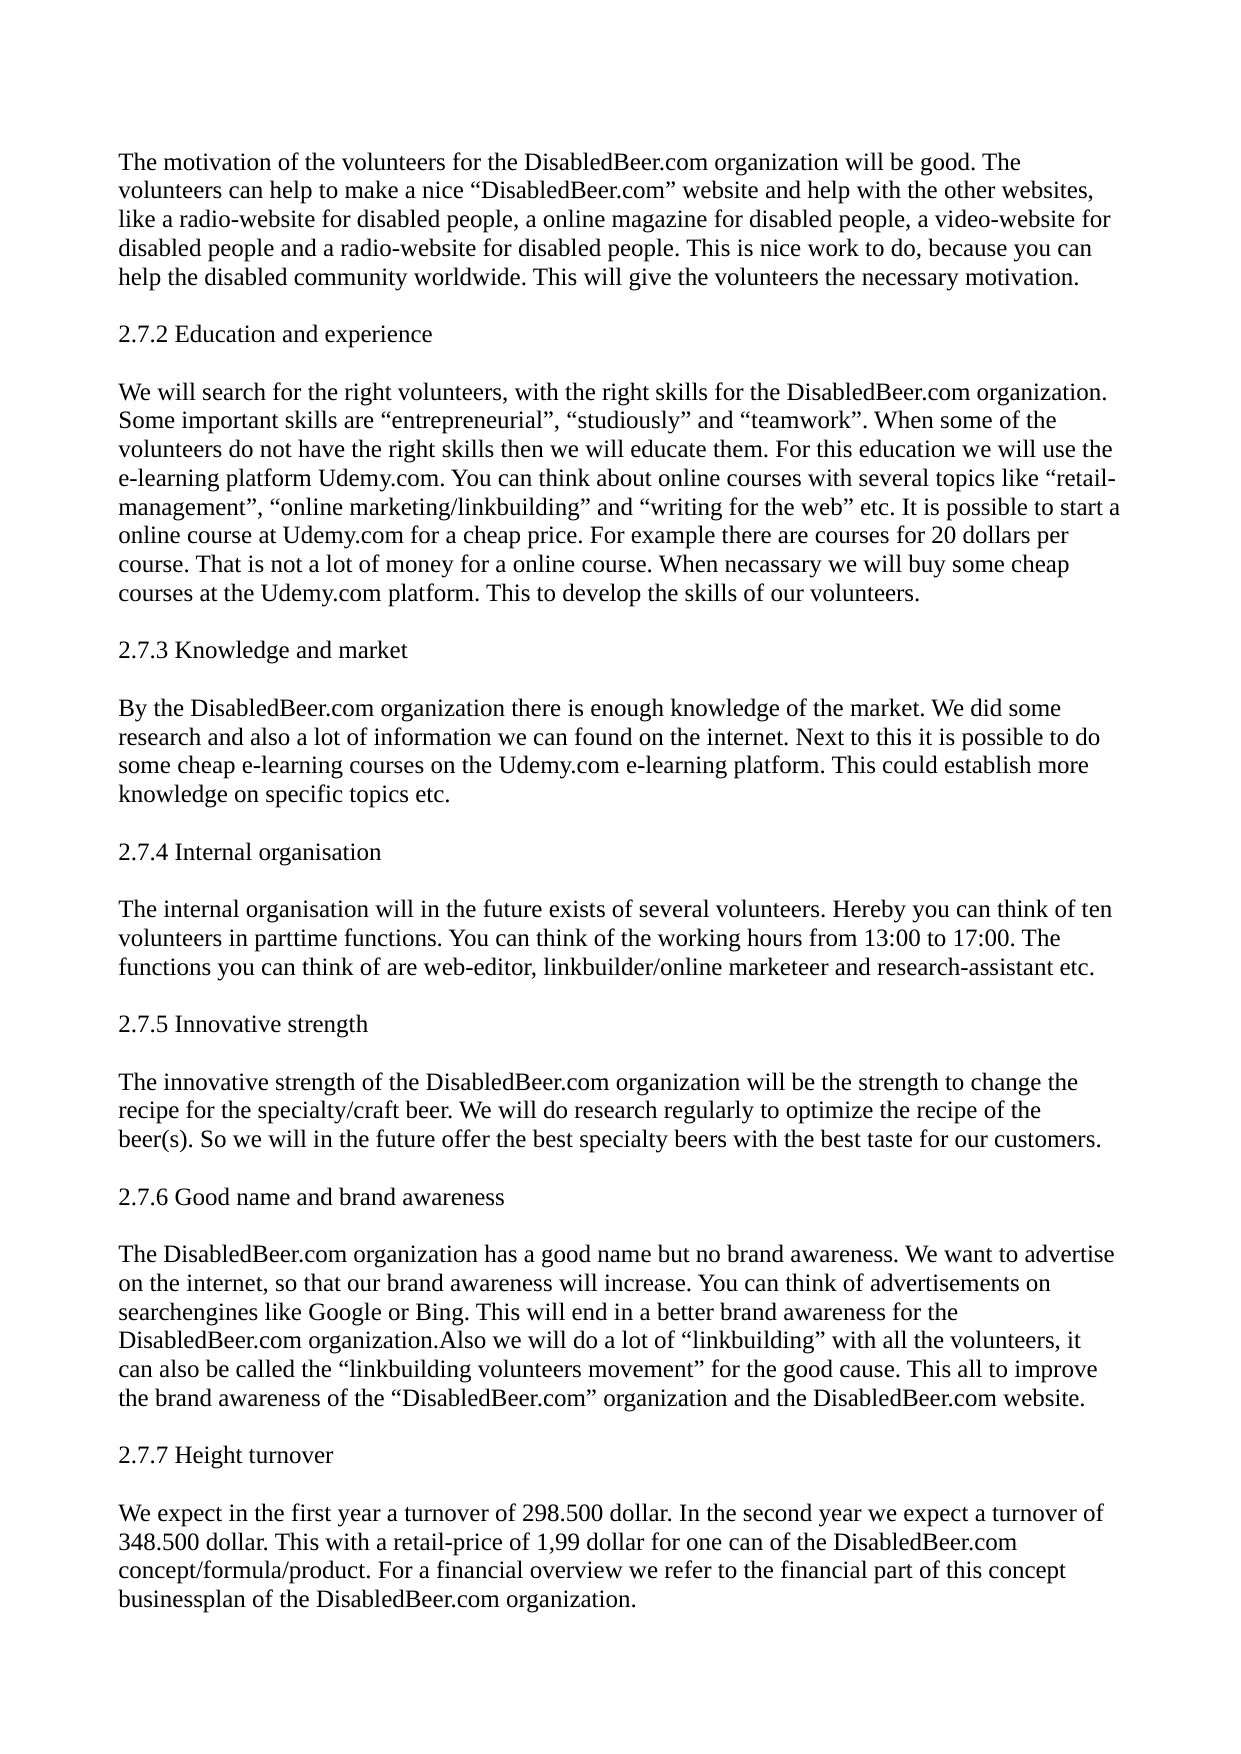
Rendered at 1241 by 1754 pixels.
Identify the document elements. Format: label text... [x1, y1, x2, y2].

text The motivation of the volunteers for the DisabledBeer.com organization will be good. The volunteers can help to make a nice “DisabledBeer.com” website and help with the other websites, like a radio-website for disabled people, a online magazine for disabled people, a video-website for disabled people and a radio-website for disabled people. This is nice work to do, because you can help the disabled community worldwide. This will give the volunteers the necessary motivation. 2.7.2 Education and experience We will search for the right volunteers, with the right skills for the DisabledBeer.com organization. Some important skills are “entrepreneurial”, “studiously” and “teamwork”. When some of the volunteers do not have the right skills then we will educate them. For this education we will use the e-learning platform Udemy.com. You can think about online courses with several topics like “retail-management”, “online marketing/linkbuilding” and “writing for the web” etc. It is possible to start a online course at Udemy.com for a cheap price. For example there are courses for 20 dollars per course. That is not a lot of money for a online course. When necassary we will buy some cheap courses at the Udemy.com platform. This to develop the skills of our volunteers. 2.7.3 Knowledge and market By the DisabledBeer.com organization there is enough knowledge of the market. We did some research and also a lot of information we can found on the internet. Next to this it is possible to do some cheap e-learning courses on the Udemy.com e-learning platform. This could establish more knowledge on specific topics etc. 2.7.4 Internal organisation The internal organisation will in the future exists of several volunteers. Hereby you can think of ten volunteers in parttime functions. You can think of the working hours from 13:00 to 17:00. The functions you can think of are web-editor, linkbuilder/online marketeer and research-assistant etc. 2.7.5 Innovative strength The innovative strength of the DisabledBeer.com organization will be the strength to change the recipe for the specialty/craft beer. We will do research regularly to optimize the recipe of the beer(s). So we will in the future offer the best specialty beers with the best taste for our customers. 2.7.6 Good name and brand awareness [118, 118, 1122, 1239]
text The DisabledBeer.com organization has a good name but no brand awareness. We want to advertise on the internet, so that our brand awareness will increase. You can think of advertisements on searchengines like Google or Bing. This will end in a better brand awareness for the DisabledBeer.com organization.Also we will do a lot of “linkbuilding” with all the volunteers, it can also be called the “linkbuilding volunteers movement” for the good cause. This all to improve the brand awareness of the “DisabledBeer.com” organization and the DisabledBeer.com website. [118, 1239, 1122, 1412]
text 2.7.7 Height turnover We expect in the first year a turnover of 298.500 dollar. In the second year we expect a turnover of 348.500 dollar. This with a retail-price of 1,99 dollar for one can of the DisabledBeer.com concept/formula/product. For a financial overview we refer to the financial part of this concept businessplan of the DisabledBeer.com organization. [118, 1441, 1122, 1613]
